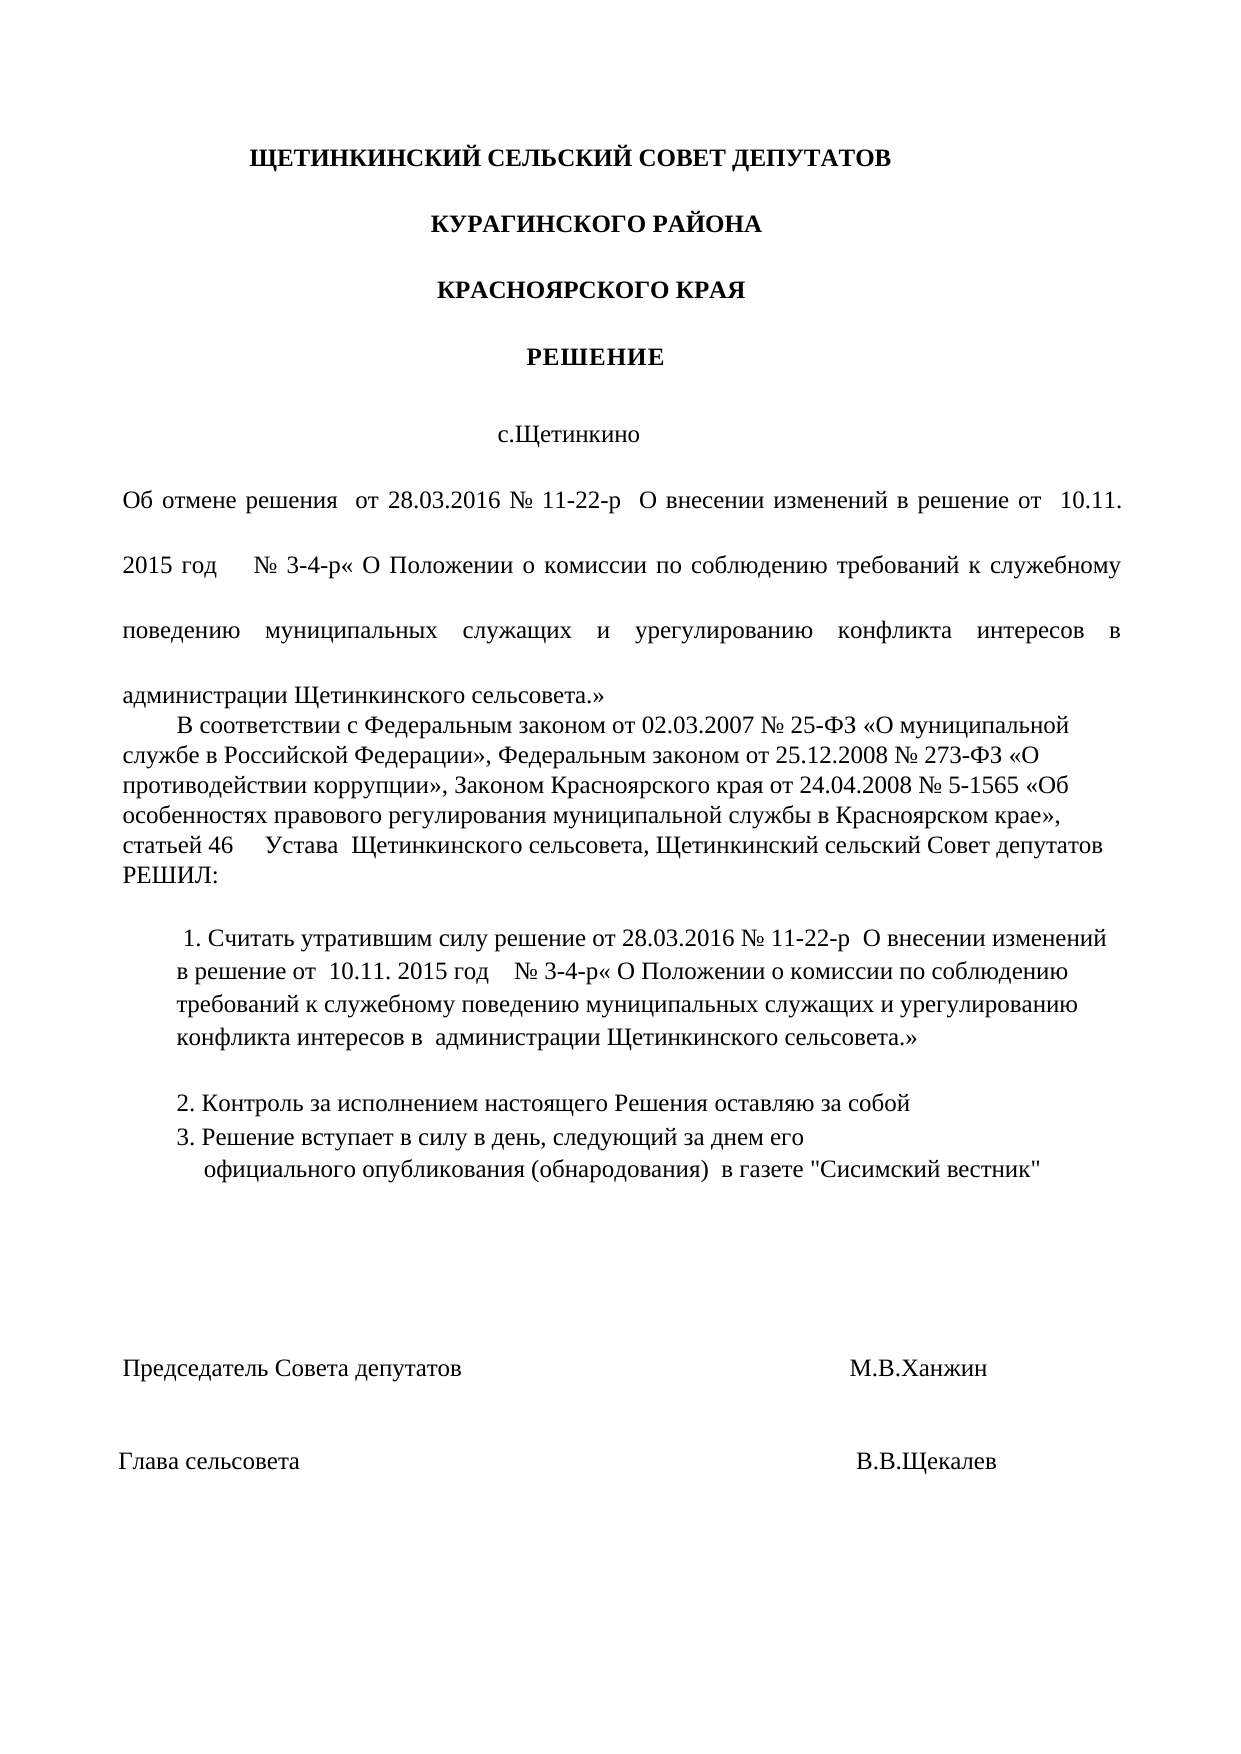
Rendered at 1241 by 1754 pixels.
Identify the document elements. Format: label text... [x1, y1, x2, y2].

text Глава сельсовета В.В.Щекалев [118, 1446, 1118, 1475]
text с.Щетинкино [122, 383, 1122, 448]
text РЕШЕНИЕ [118, 342, 1122, 371]
text Председатель Совета депутатов М.В.Ханжин [122, 1348, 1118, 1381]
text КУРАГИНСКОГО РАЙОНА [118, 209, 1122, 238]
text Об отмене решения от 28.03.2016 № 11-22-р О внесении изменений в решение от 10.11. 2015 год № 3-4-р« О Положении о комиссии по соблюдению требований к служебному поведению муниципальных служащих и урегулированию конфликта интересов в администрации Щетинкинского сельсовета.» [122, 448, 1122, 709]
text 1. Считать утратившим силу решение от 28.03.2016 № 11-22-р О внесении изменений в решение от 10.11. 2015 год № 3-4-р« О Положении о комиссии по соблюдению требований к служебному поведению муниципальных служащих и урегулированию конфликта интересов в администрации Щетинкинского сельсовета.» [176, 919, 1122, 1051]
text официального опубликования (обнародования) в газете "Сисимский вестник" [122, 1150, 1118, 1183]
text В соответствии с Федеральным законом от 02.03.2007 № 25-ФЗ «О муниципальной службе в Российской Федерации», Федеральным законом от 25.12.2008 № 273-ФЗ «О противодействии коррупции», Законом Красноярского края от 24.04.2008 № 5-1565 «Об особенностях правового регулирования муниципальной службы в Красноярском крае», статьей 46 Устава Щетинкинского сельсовета, Щетинкинский сельский Совет депутатов РЕШИЛ: [122, 709, 1118, 889]
text 2. Контроль за исполнением настоящего Решения оставляю за собой [176, 1084, 1122, 1117]
text 3. Решение вступает в силу в день, следующий за днем его [176, 1117, 1122, 1150]
text ЩЕТИНКИНСКИЙ СЕЛЬСКИЙ СОВЕТ ДЕПУТАТОВ [118, 143, 1122, 172]
text КРАСНОЯРСКОГО КРАЯ [118, 276, 1122, 304]
